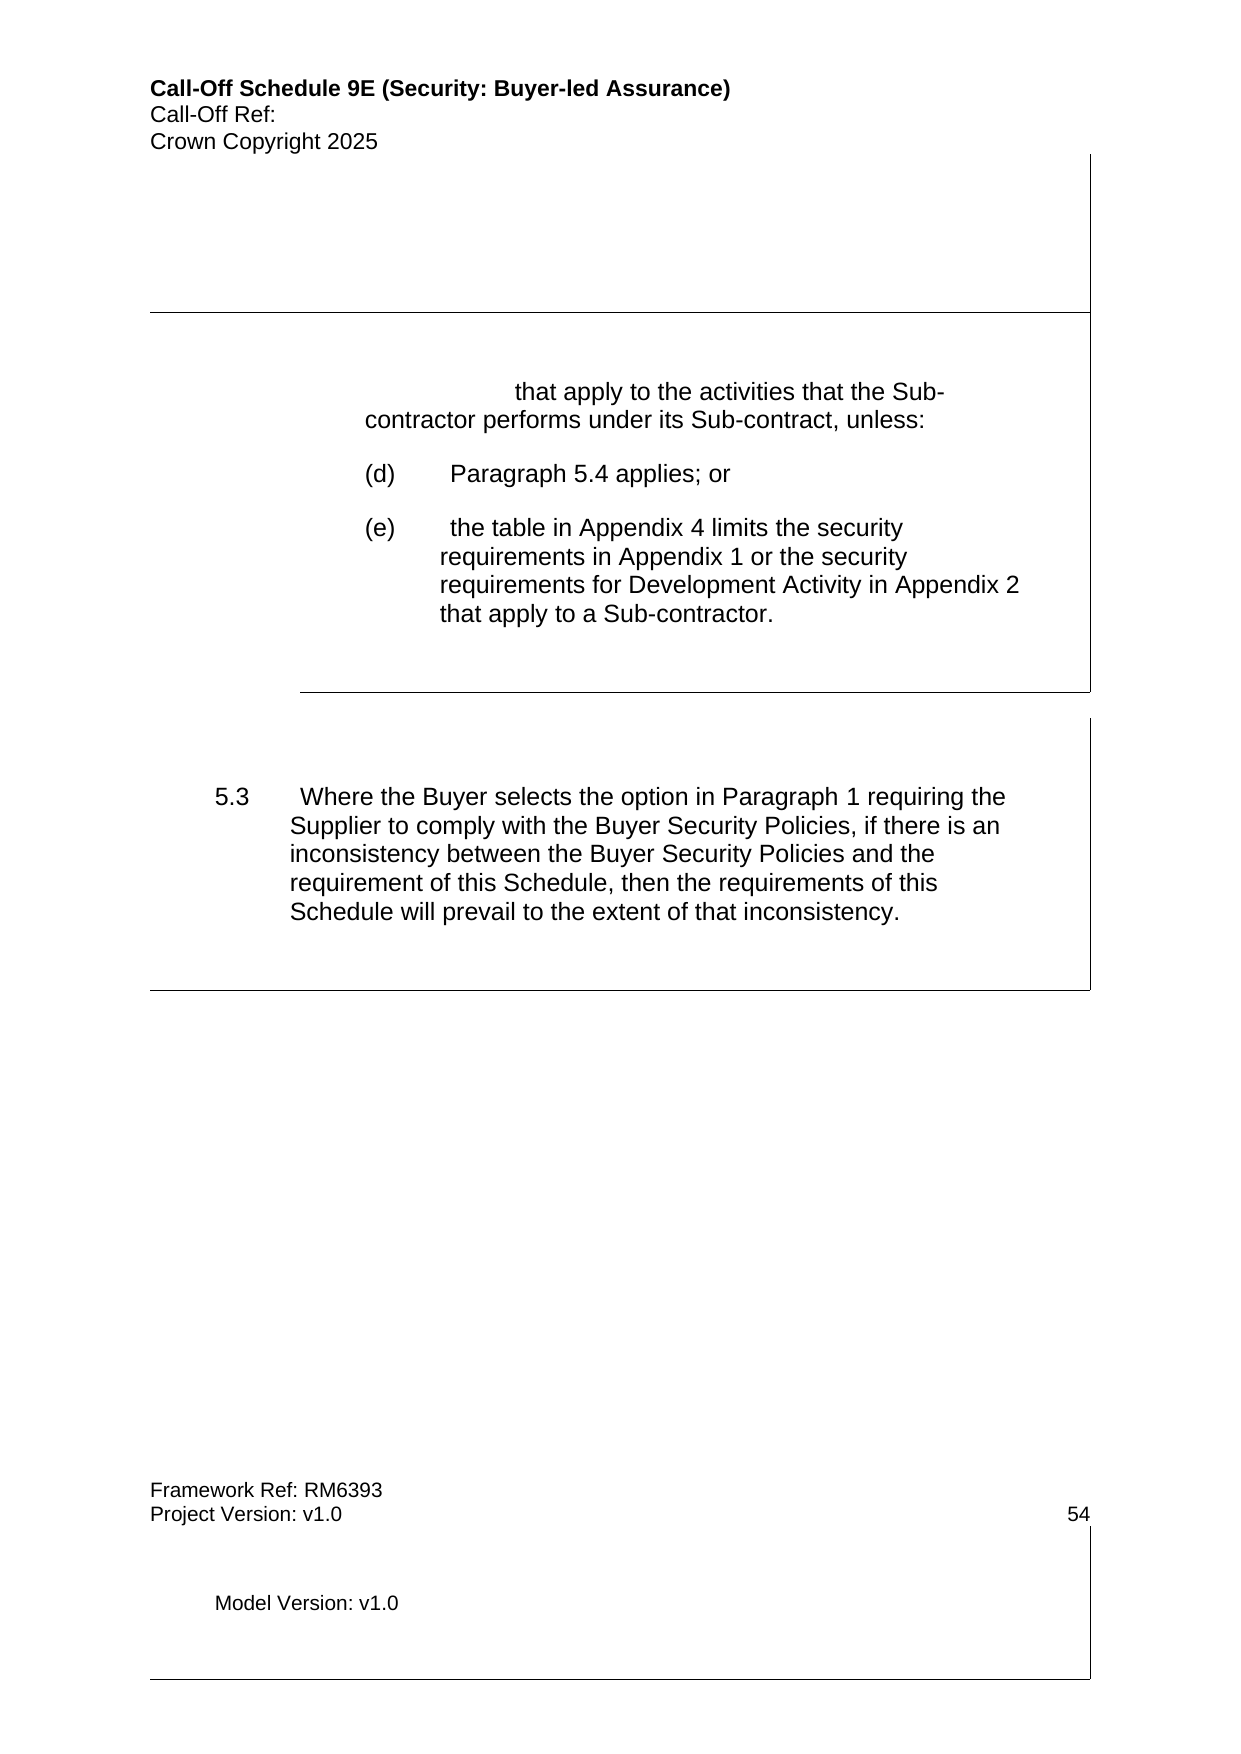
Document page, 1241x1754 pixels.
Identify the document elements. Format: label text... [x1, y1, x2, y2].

subtitle Paragraph 5.4 applies; or [300, 394, 1090, 448]
subtitle the table in Appendix 4 limits the security requirements in Appendix 1 or the security requirements for Development Activity in Appendix 2 that apply to a Sub-contractor. [300, 448, 1090, 692]
subtitle Where the Buyer selects the option in Paragraph 1 requiring the Supplier to comply with the Buyer Security Policies, if there is an inconsistency between the Buyer Security Policies and the requirement of this Schedule, then the requirements of this Schedule will prevail to the extent of that inconsistency. [150, 717, 1090, 990]
subtitle that apply to the activities that the Sub-contractor performs under its Sub-contract, unless: [300, 312, 1090, 394]
